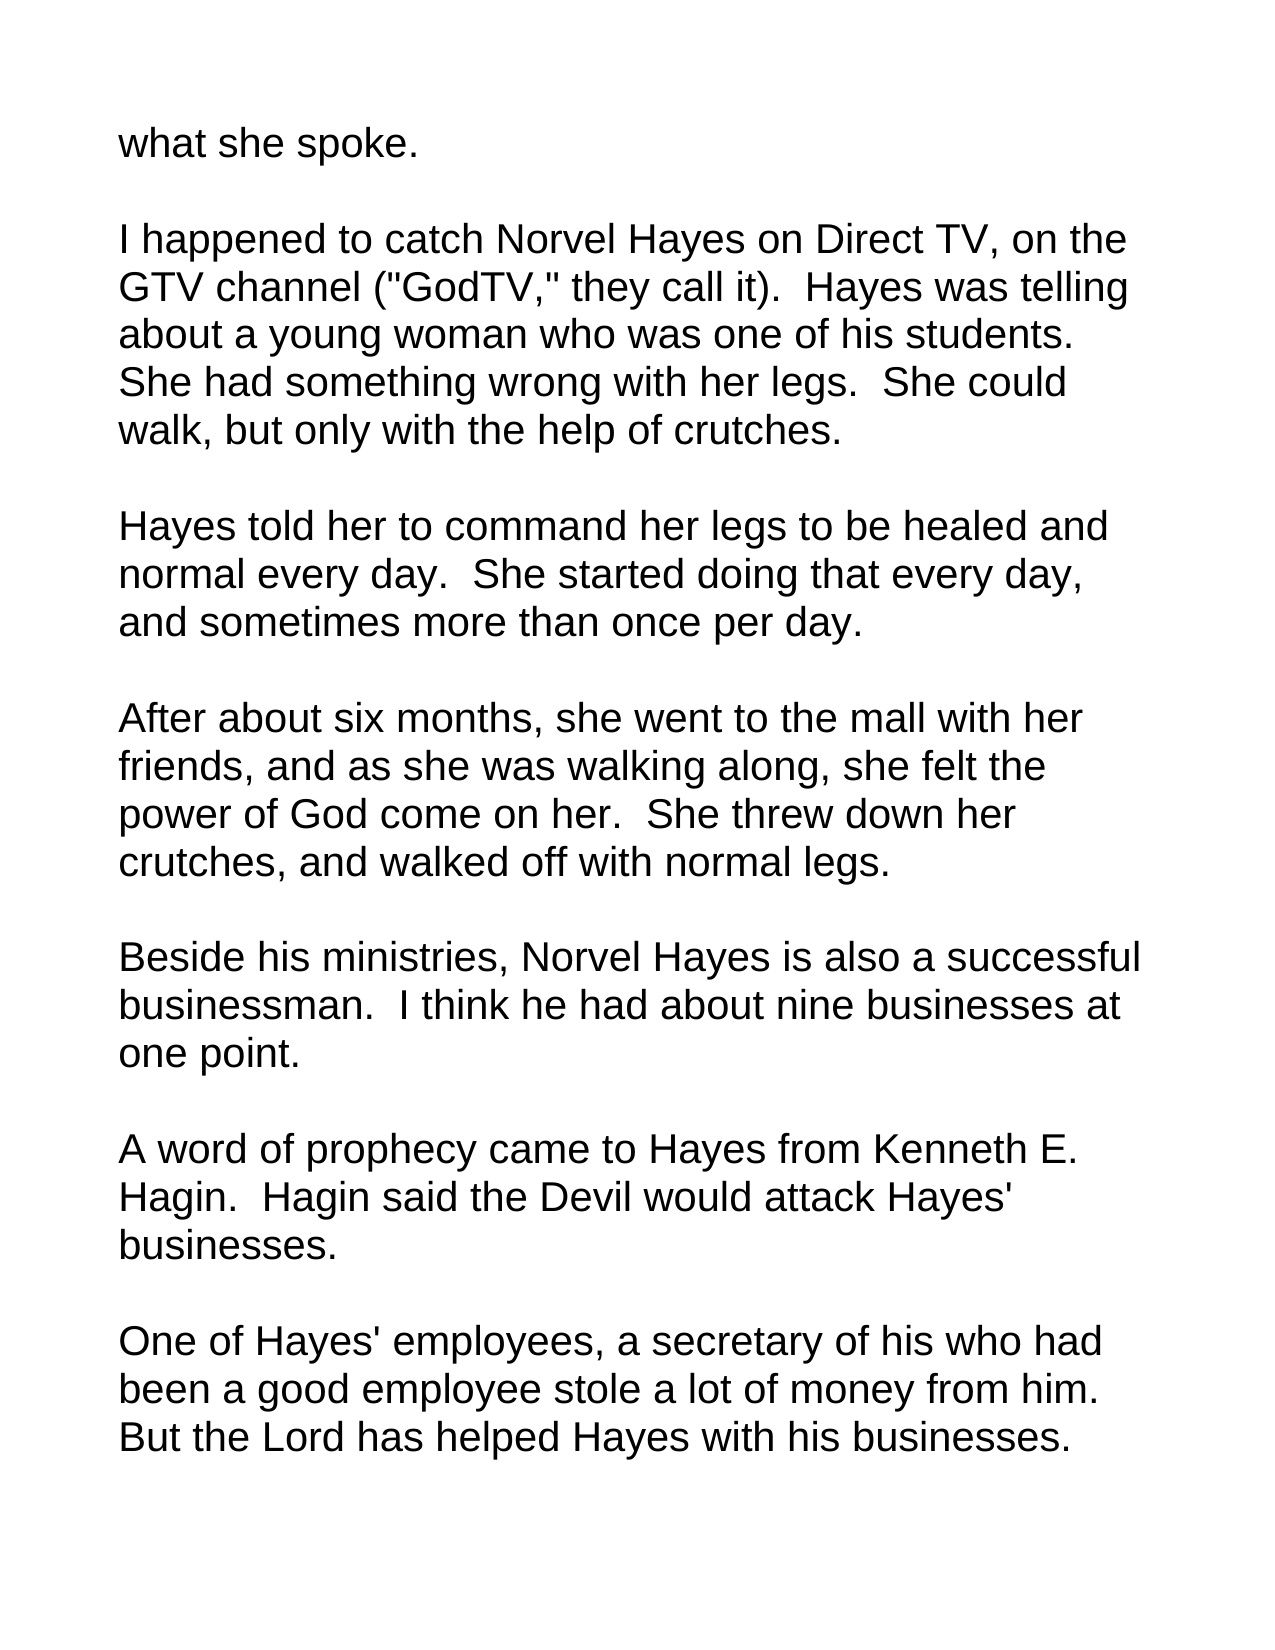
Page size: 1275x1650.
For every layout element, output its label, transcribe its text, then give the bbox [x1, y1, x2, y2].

text what she spoke. [118, 118, 1157, 166]
text After about six months, she went to the mall with her friends, and as she was walking along, she felt the power of God come on her. She threw down her crutches, and walked off with normal legs. [118, 693, 1157, 885]
text Beside his ministries, Norvel Hayes is also a successful businessman. I think he had about nine businesses at one point. [118, 933, 1157, 1076]
text Hayes told her to command her legs to be healed and normal every day. She started doing that every day, and sometimes more than once per day. [118, 501, 1157, 645]
text One of Hayes' employees, a secretary of his who had been a good employee stole a lot of money from him. But the Lord has helped Hayes with his businesses. [118, 1316, 1157, 1460]
text I happened to catch Norvel Hayes on Direct TV, on the GTV channel ("GodTV," they call it). Hayes was telling about a young woman who was one of his students. She had something wrong with her legs. She could walk, but only with the help of crutches. [118, 214, 1157, 453]
text A word of prophecy came to Hayes from Kenneth E. Hagin. Hagin said the Devil would attack Hayes' businesses. [118, 1124, 1157, 1268]
